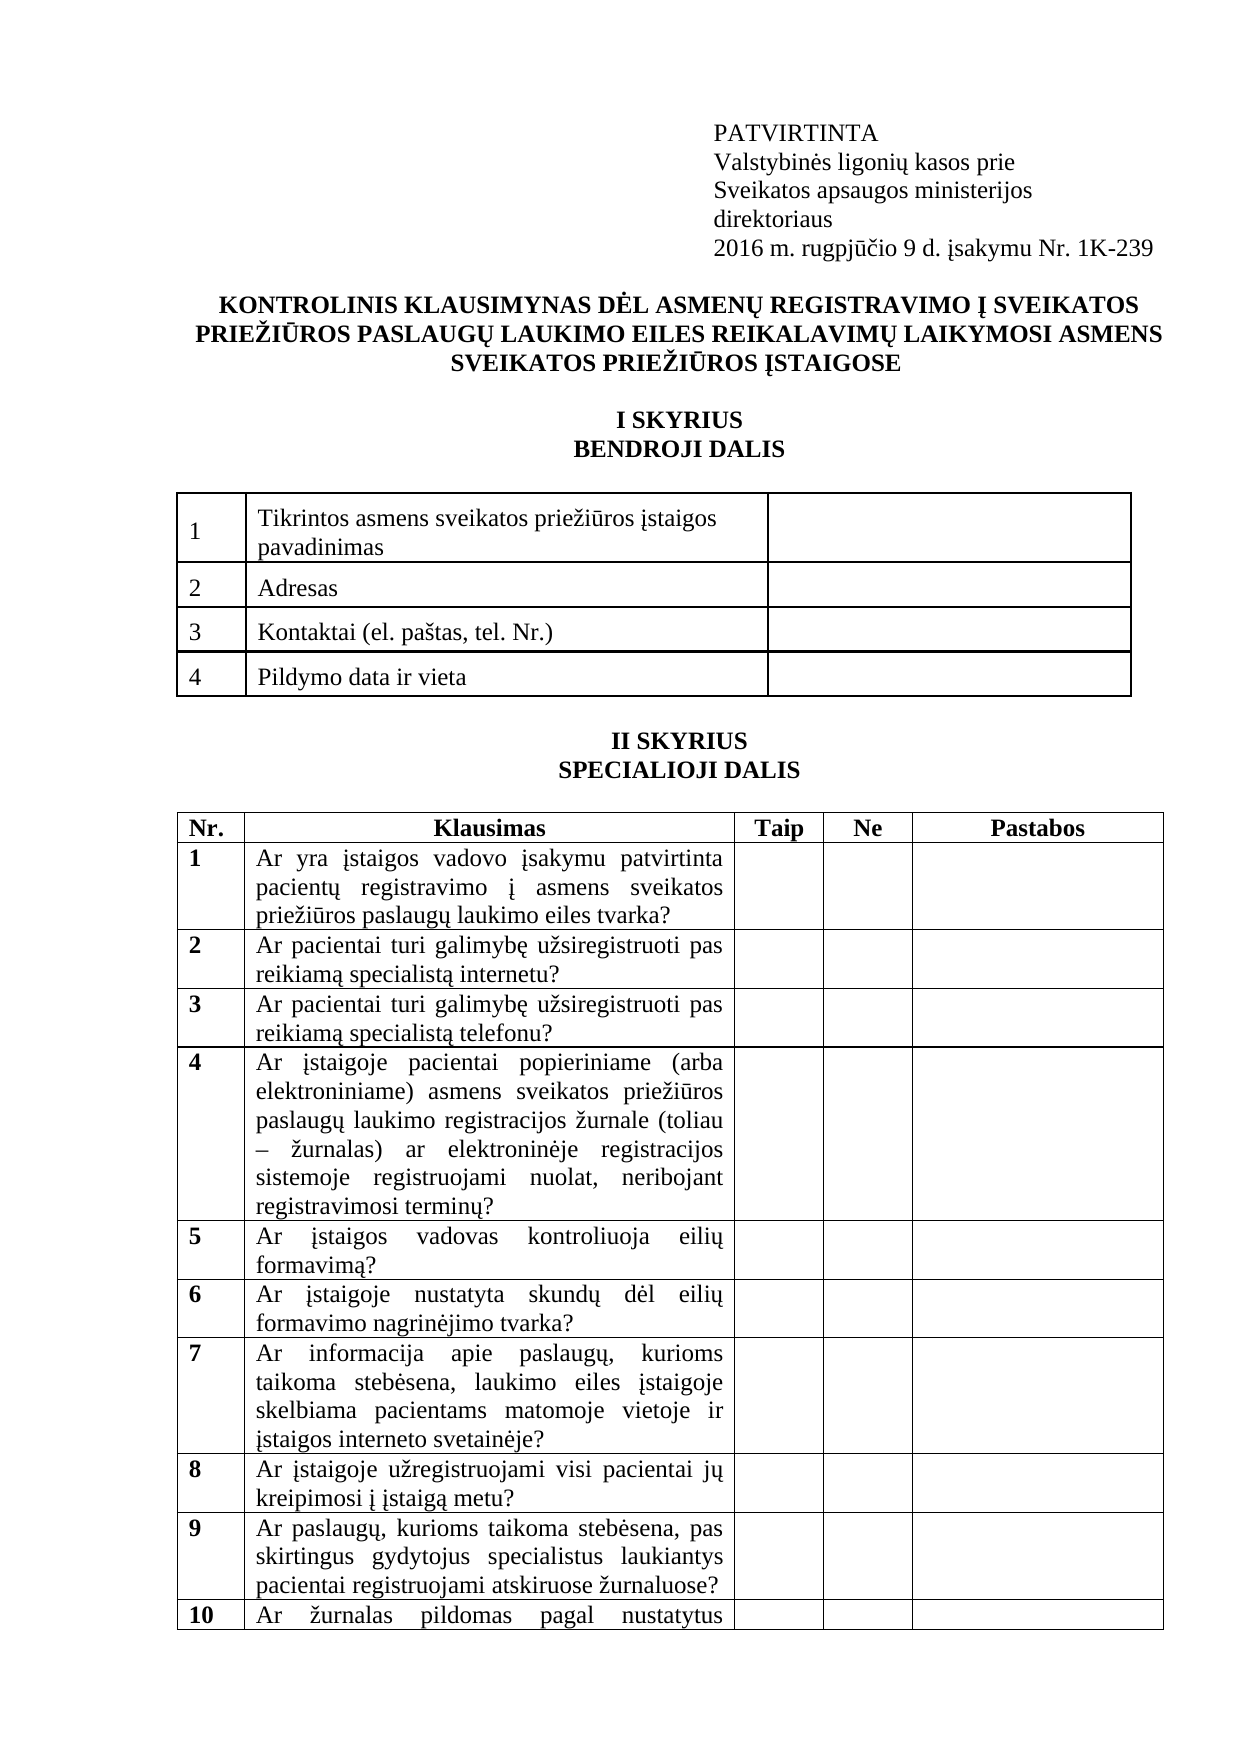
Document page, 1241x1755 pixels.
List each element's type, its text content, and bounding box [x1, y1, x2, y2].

table_cell 9 [178, 1513, 244, 1599]
table_cell 2 [178, 563, 245, 606]
table_header Tikrintos asmens sveikatos priežiūros įstaigos pavadinimas [247, 494, 767, 561]
table_cell [824, 1221, 912, 1278]
table_cell [769, 563, 1130, 606]
table_cell [913, 1221, 1163, 1278]
table_cell [913, 1600, 1163, 1629]
table_cell [824, 1338, 912, 1453]
table_cell [913, 1048, 1163, 1220]
table_header Ne [824, 813, 912, 842]
table_cell [824, 1048, 912, 1220]
table_cell Pildymo data ir vieta [247, 653, 767, 695]
table_cell [824, 989, 912, 1046]
table_cell 2 [178, 930, 244, 988]
table_cell [913, 1280, 1163, 1337]
table_cell [913, 989, 1163, 1046]
table_cell 4 [178, 1048, 244, 1220]
table_cell [735, 930, 823, 988]
table_cell Ar pacientai turi galimybę užsiregistruoti pas reikiamą specialistą internetu? [245, 930, 734, 988]
table_header Nr. [178, 813, 244, 842]
table_cell [735, 1048, 823, 1220]
table_cell [735, 1513, 823, 1599]
table_cell 10 [178, 1600, 244, 1629]
table_cell Ar įstaigos vadovas kontroliuoja eilių formavimą? [245, 1221, 734, 1278]
table_header Taip [735, 813, 823, 842]
table_cell [735, 1600, 823, 1629]
text 2016 m. rugpjūčio 9 d. įsakymu Nr. 1K-239 [713, 233, 1181, 262]
text KONTROLINIS KLAUSIMYNAS DĖL ASMENŲ REGISTRAVIMO Į SVEIKATOS PRIEŽIŪROS PASLAUGŲ LAUKIMO EILES REIKALAVIMŲ LAIKYMOSI ASMENS SVEIKATOS PRIEŽIŪROS ĮSTAIGOSE [177, 291, 1181, 377]
table_cell Adresas [247, 563, 767, 606]
text PATVIRTINTA [713, 118, 1181, 147]
table_cell Ar žurnalas pildomas pagal nustatytus [245, 1600, 734, 1629]
table_header 1 [178, 494, 245, 561]
table_cell [913, 1454, 1163, 1512]
table_cell 5 [178, 1221, 244, 1278]
table_cell Ar pacientai turi galimybę užsiregistruoti pas reikiamą specialistą telefonu? [245, 989, 734, 1046]
table_cell [913, 1338, 1163, 1453]
table_cell [913, 843, 1163, 929]
table_header Pastabos [913, 813, 1163, 842]
text SPECIALIOJI DALIS [177, 755, 1181, 783]
table_cell Ar įstaigoje pacientai popieriniame (arba elektroniniame) asmens sveikatos priežiūros paslaugų laukimo registracijos žurnale (toliau – žurnalas) ar elektroninėje registracijos sistemoje registruojami nuolat, neribojant registravimosi terminų? [245, 1048, 734, 1220]
text Sveikatos apsaugos ministerijos [713, 176, 1181, 204]
table_cell [735, 1338, 823, 1453]
table_cell 3 [178, 608, 245, 650]
text direktoriaus [713, 204, 1181, 233]
text II SKYRIUS [177, 726, 1181, 755]
table_cell [735, 1221, 823, 1278]
table_cell Ar yra įstaigos vadovo įsakymu patvirtinta pacientų registravimo į asmens sveikatos priežiūros paslaugų laukimo eiles tvarka? [245, 843, 734, 929]
table_cell [769, 653, 1130, 695]
table_cell 1 [178, 843, 244, 929]
table_cell [824, 1513, 912, 1599]
text BENDROJI DALIS [177, 434, 1181, 463]
table_cell Kontaktai (el. paštas, tel. Nr.) [247, 608, 767, 650]
table_cell [824, 1600, 912, 1629]
table_cell [735, 1454, 823, 1512]
table_cell 7 [178, 1338, 244, 1453]
table_cell [824, 1454, 912, 1512]
table_header Klausimas [245, 813, 734, 842]
text I SKYRIUS [177, 406, 1181, 434]
table_cell [913, 930, 1163, 988]
table_cell 8 [178, 1454, 244, 1512]
text Valstybinės ligonių kasos prie [713, 147, 1181, 176]
table_cell [769, 608, 1130, 650]
table_cell Ar paslaugų, kurioms taikoma stebėsena, pas skirtingus gydytojus specialistus laukiantys pacientai registruojami atskiruose žurnaluose? [245, 1513, 734, 1599]
table_cell [824, 843, 912, 929]
table_cell Ar informacija apie paslaugų, kurioms taikoma stebėsena, laukimo eiles įstaigoje skelbiama pacientams matomoje vietoje ir įstaigos interneto svetainėje? [245, 1338, 734, 1453]
table_cell [824, 930, 912, 988]
table_cell 6 [178, 1280, 244, 1337]
table_cell [824, 1280, 912, 1337]
table_header [769, 494, 1130, 561]
table_cell 3 [178, 989, 244, 1046]
table_cell [735, 989, 823, 1046]
table_cell Ar įstaigoje nustatyta skundų dėl eilių formavimo nagrinėjimo tvarka? [245, 1280, 734, 1337]
table_cell Ar įstaigoje užregistruojami visi pacientai jų kreipimosi į įstaigą metu? [245, 1454, 734, 1512]
table_cell [735, 843, 823, 929]
table_cell 4 [178, 653, 245, 695]
table_cell [735, 1280, 823, 1337]
table_cell [913, 1513, 1163, 1599]
